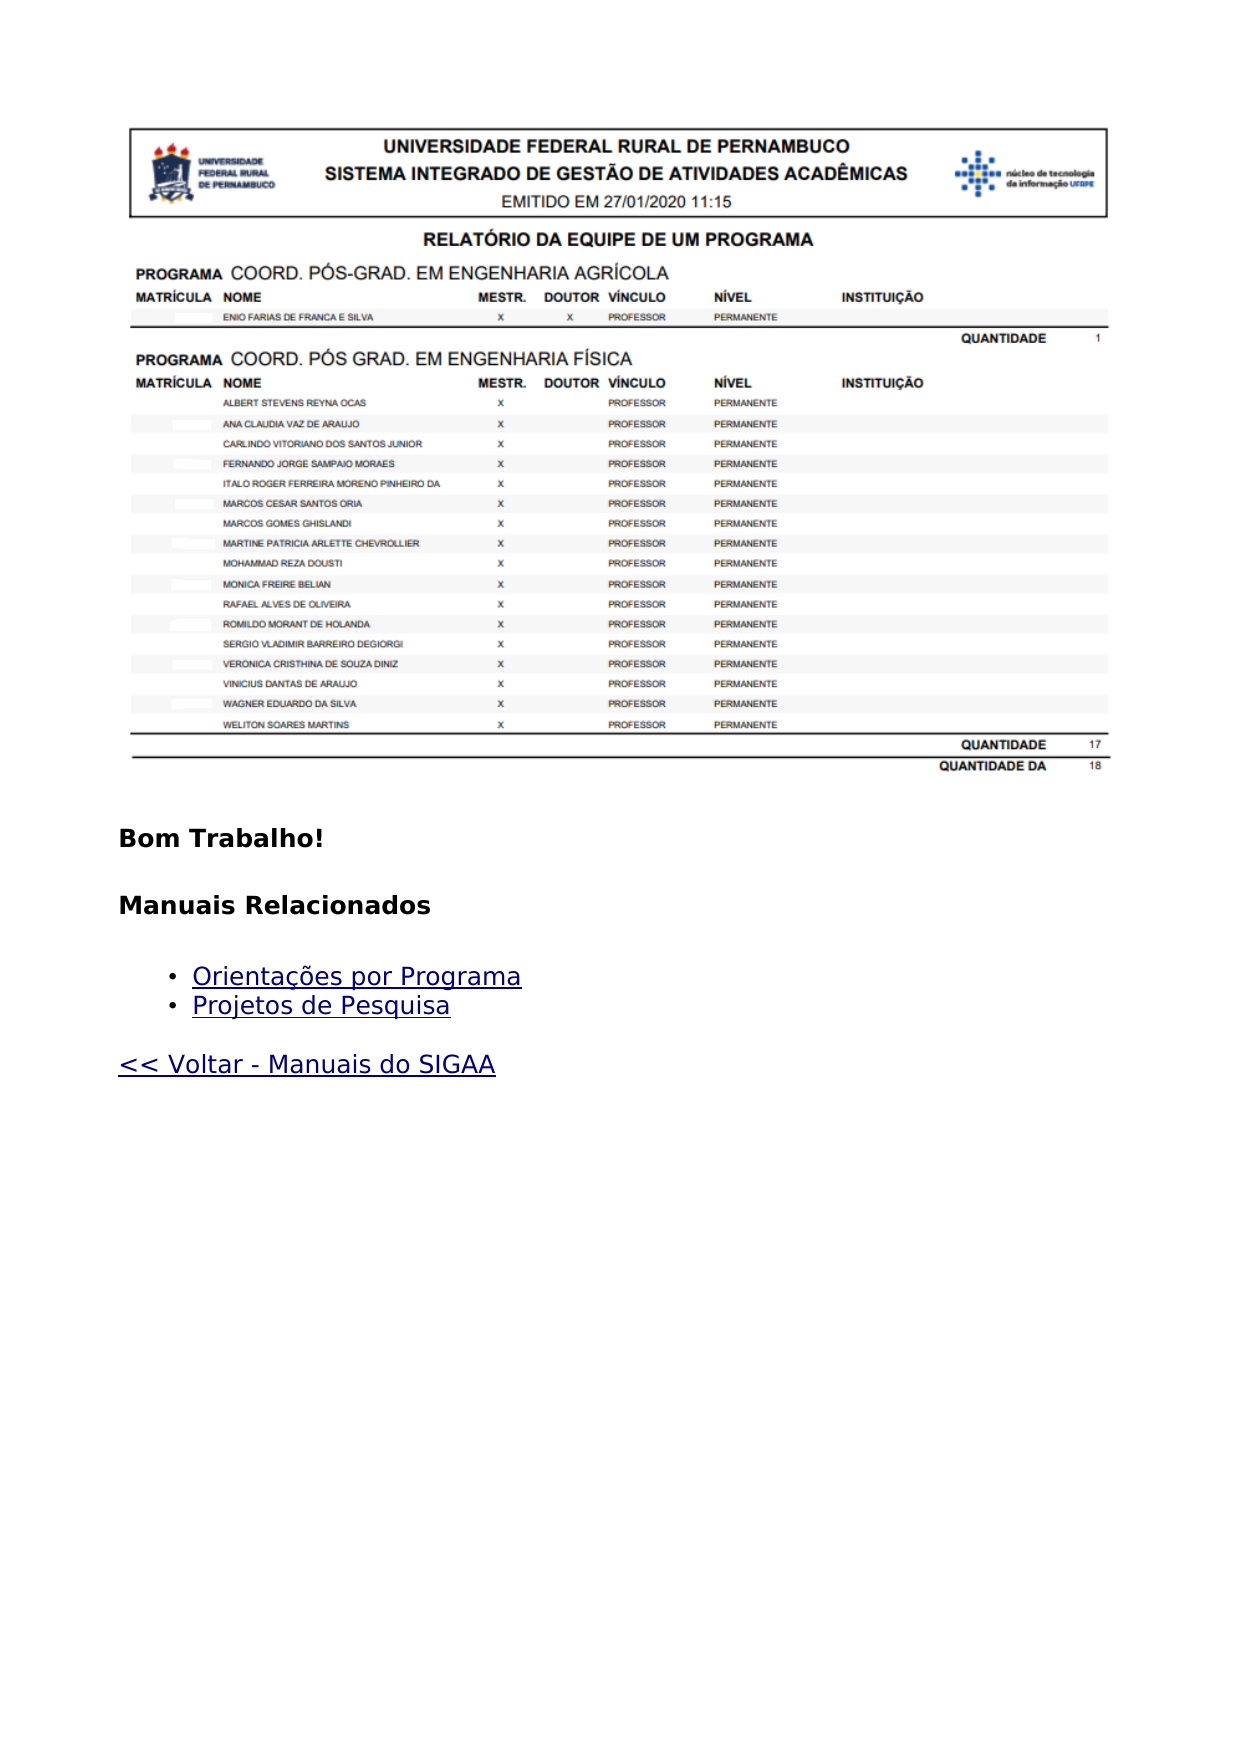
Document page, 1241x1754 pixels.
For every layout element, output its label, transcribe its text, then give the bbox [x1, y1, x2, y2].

list Orientações por Programa [177, 962, 1122, 991]
list Projetos de Pesquisa [177, 991, 1122, 1021]
text Bom Trabalho! [118, 824, 1122, 854]
text << Voltar - Manuais do SIGAA [118, 1050, 1122, 1079]
picture [118, 118, 1123, 783]
subtitle Manuais Relacionados [118, 891, 1122, 920]
